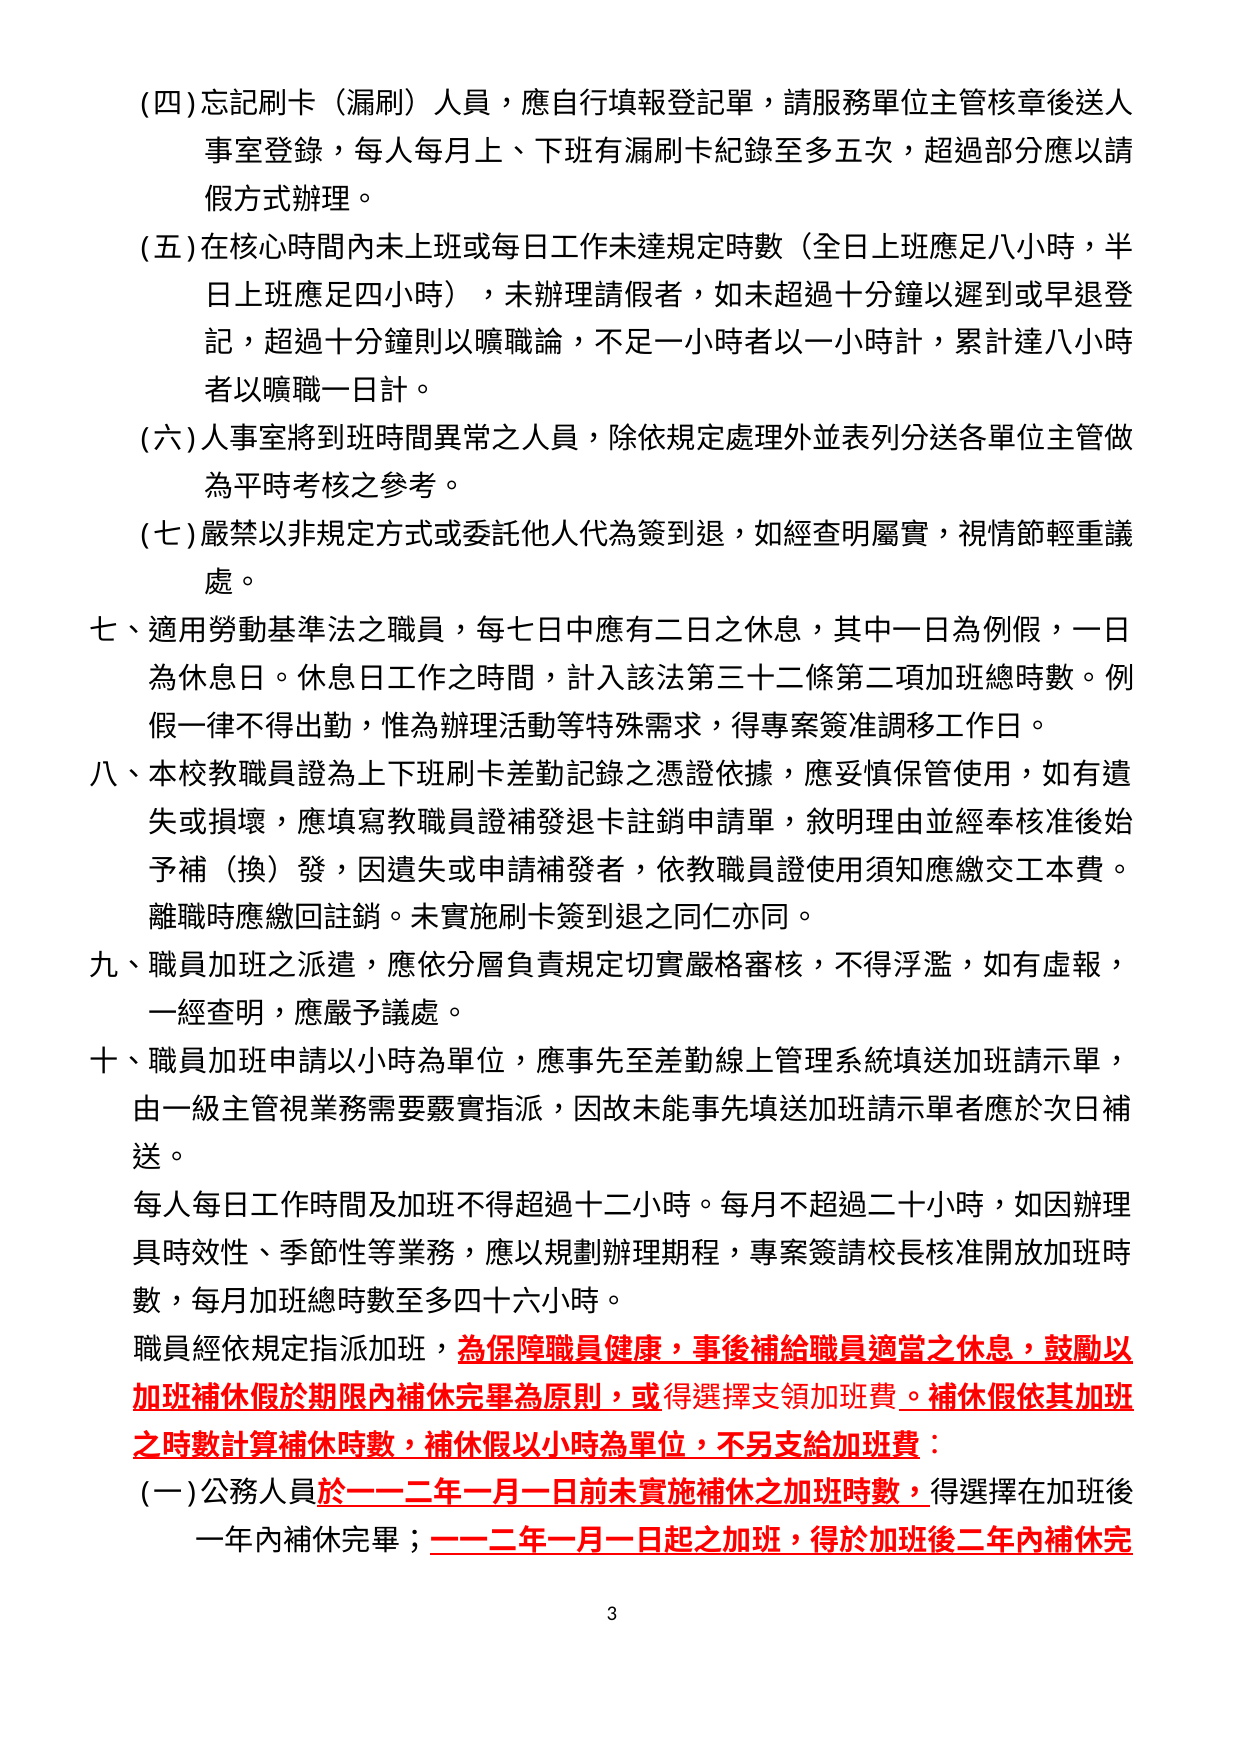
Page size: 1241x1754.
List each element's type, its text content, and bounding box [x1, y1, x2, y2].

text 八、本校教職員證為上下班刷卡差勤記錄之憑證依據，應妥慎保管使用，如有遺失或損壞，應填寫教職員證補發退卡註銷申請單，敘明理由並經奉核准後始予補（換）發，因遺失或申請補發者，依教職員證使用須知應繳交工本費。離職時應繳回註銷。未實施刷卡簽到退之同仁亦同。 [89, 746, 1134, 937]
text 十、職員加班申請以小時為單位，應事先至差勤線上管理系統填送加班請示單，由一級主管視業務需要覈實指派，因故未能事先填送加班請示單者應於次日補送。 [89, 1033, 1134, 1177]
text (一)公務人員於一一二年一月一日前未實施補休之加班時數，得選擇在加班後一年內補休完畢；一一二年一月一日起之加班，得於加班後二年內補休完畢。本校確實因必要範圍內之業務需要，致公務人員加班時數無法於補休假期限內補休完畢時，計發加班費。但因預算之限制，致無法給予加班費，除離職或已亡故者，仍計發加班費外，得專案簽准酌予行政獎勵，換算基準依下列規定： [136, 1464, 1134, 1560]
text (四)忘記刷卡（漏刷）人員，應自行填報登記單，請服務單位主管核章後送人事室登錄，每人每月上、下班有漏刷卡紀錄至多五次，超過部分應以請假方式辦理。 [136, 75, 1134, 219]
text (七)嚴禁以非規定方式或委託他人代為簽到退，如經查明屬實，視情節輕重議處。 [136, 506, 1134, 602]
text (六)人事室將到班時間異常之人員，除依規定處理外並表列分送各單位主管做為平時考核之參考。 [136, 410, 1134, 506]
text 職員經依規定指派加班，為保障職員健康，事後補給職員適當之休息，鼓勵以加班補休假於期限內補休完畢為原則，或得選擇支領加班費。補休假依其加班之時數計算補休時數，補休假以小時為單位，不另支給加班費： [133, 1321, 1134, 1464]
text 每人每日工作時間及加班不得超過十二小時。每月不超過二十小時，如因辦理具時效性、季節性等業務，應以規劃辦理期程，專案簽請校長核准開放加班時數，每月加班總時數至多四十六小時。 [133, 1177, 1134, 1321]
text (五)在核心時間內未上班或每日工作未達規定時數（全日上班應足八小時，半日上班應足四小時），未辦理請假者，如未超過十分鐘以遲到或早退登記，超過十分鐘則以曠職論，不足一小時者以一小時計，累計達八小時者以曠職一日計。 [136, 219, 1134, 410]
text 七、適用勞動基準法之職員，每七日中應有二日之休息，其中一日為例假，一日為休息日。休息日工作之時間，計入該法第三十二條第二項加班總時數。例假一律不得出勤，惟為辦理活動等特殊需求，得專案簽准調移工作日。 [89, 602, 1134, 746]
text 九、職員加班之派遣，應依分層負責規定切實嚴格審核，不得浮濫，如有虛報，一經查明，應嚴予議處。 [89, 937, 1134, 1033]
